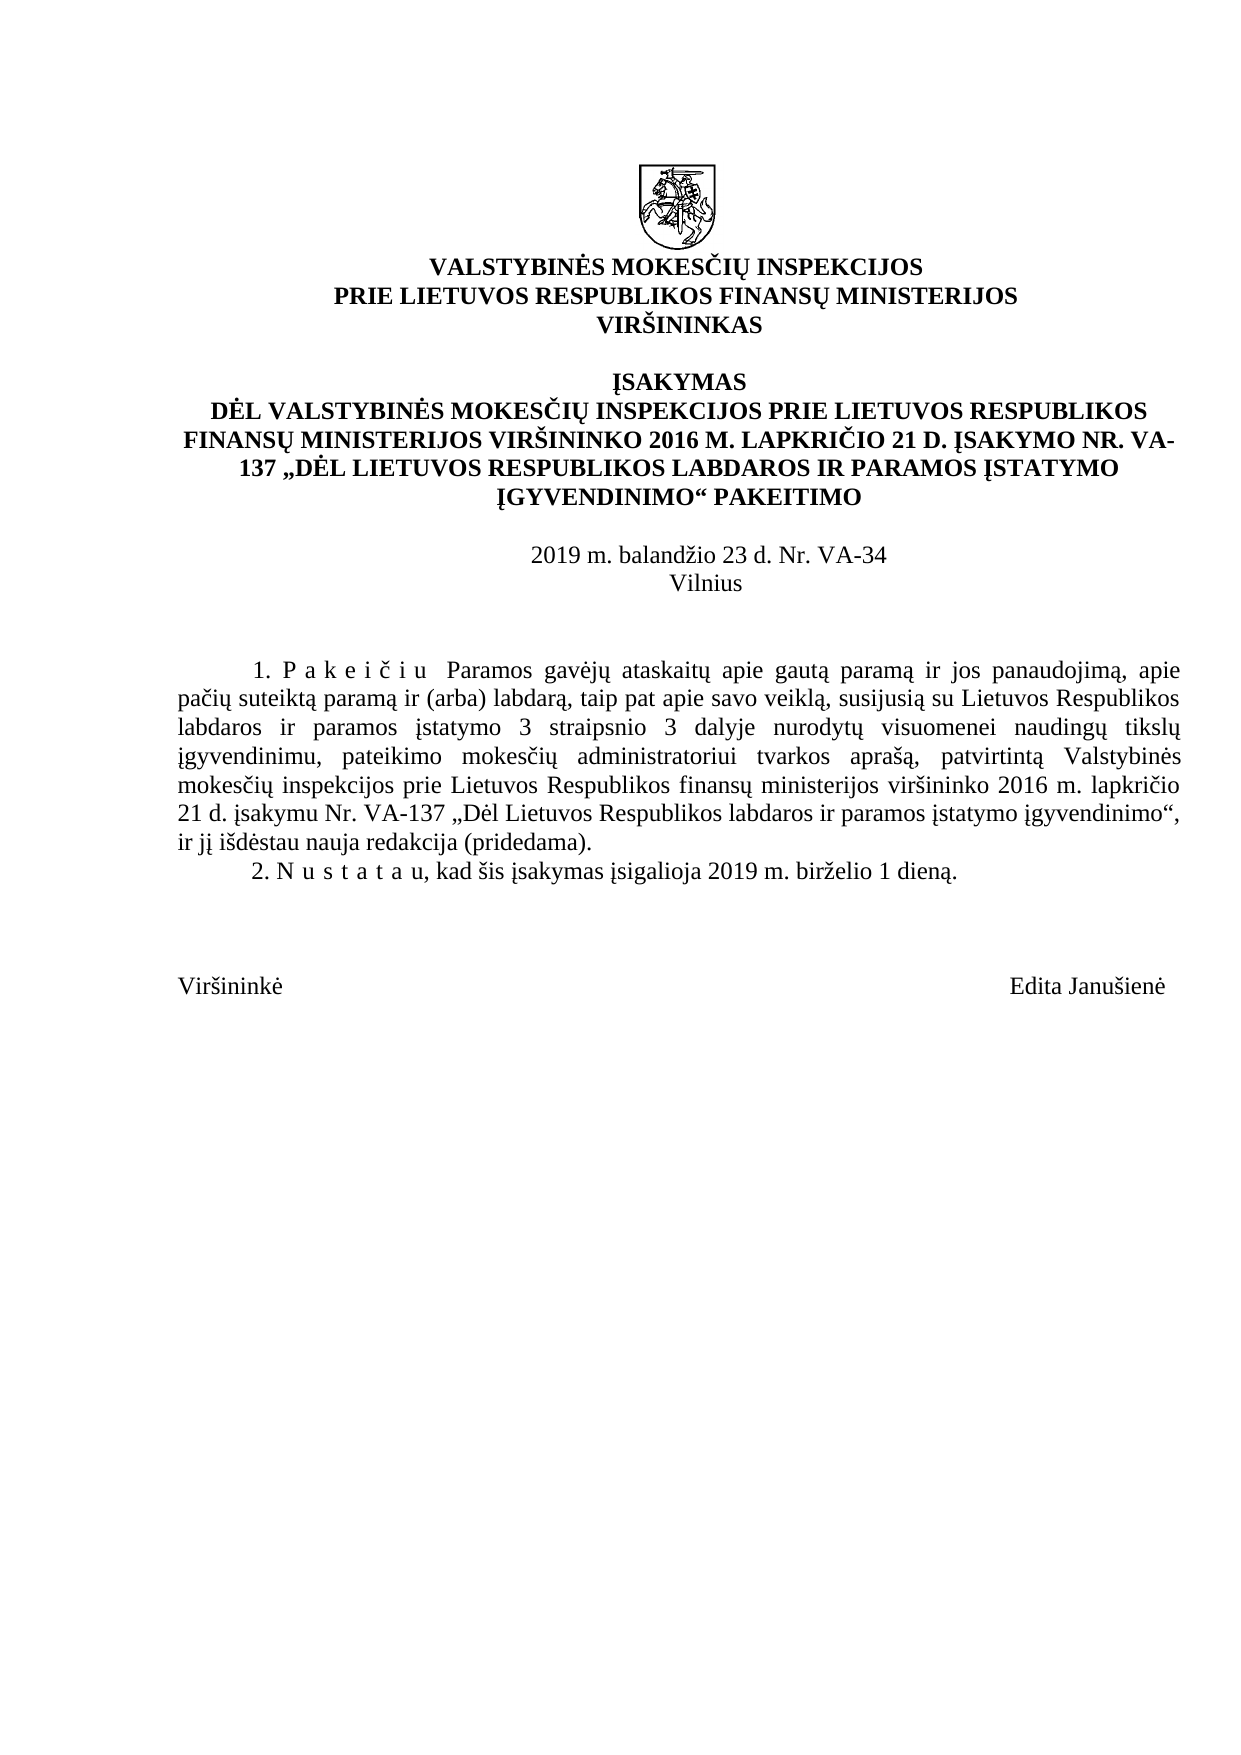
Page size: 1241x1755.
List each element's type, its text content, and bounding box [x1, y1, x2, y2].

text DĖL VALSTYBINĖS MOKESČIŲ INSPEKCIJOS PRIE LIETUVOS RESPUBLIKOS FINANSŲ MINISTERIJOS VIRŠININKO 2016 M. lapkričio 21 D. ĮSAKYMO NR. VA-137 „DĖL LIETUVOS RESPUBLIKOS LABDAROS IR PARAMOS ĮSTATYMO ĮGYVENDINIMO“ PAKEITIMO [177, 396, 1181, 511]
text VALSTYBINĖS MOKESČIŲ INSPEKCIJOS PRIE LIETUVOS RESPUBLIKOS FINANSŲ MINISTERIJOS VIRŠININKAS [177, 252, 1181, 338]
text 2019 m. balandžio 23 d. Nr. VA-34 [177, 540, 1181, 568]
text Vilnius [177, 568, 1181, 597]
text 2. Nustatau, kad šis įsakymas įsigalioja 2019 m. birželio 1 dieną. [177, 856, 1181, 885]
text ĮSAKYMAS [177, 367, 1181, 396]
text Viršininkė Edita Janušienė [177, 971, 1181, 1000]
text 1. Pakeičiu Paramos gavėjų ataskaitų apie gautą paramą ir jos panaudojimą, apie pačių suteiktą paramą ir (arba) labdarą, taip pat apie savo veiklą, susijusią su Lietuvos Respublikos labdaros ir paramos įstatymo 3 straipsnio 3 dalyje nurodytų visuomenei naudingų tikslų įgyvendinimu, pateikimo mokesčių administratoriui tvarkos aprašą, patvirtintą Valstybinės mokesčių inspekcijos prie Lietuvos Respublikos finansų ministerijos viršininko 2016 m. lapkričio 21 d. įsakymu Nr. VA-137 „Dėl Lietuvos Respublikos labdaros ir paramos įstatymo įgyvendinimo“, ir jį išdėstau nauja redakcija (pridedama). [177, 655, 1181, 856]
